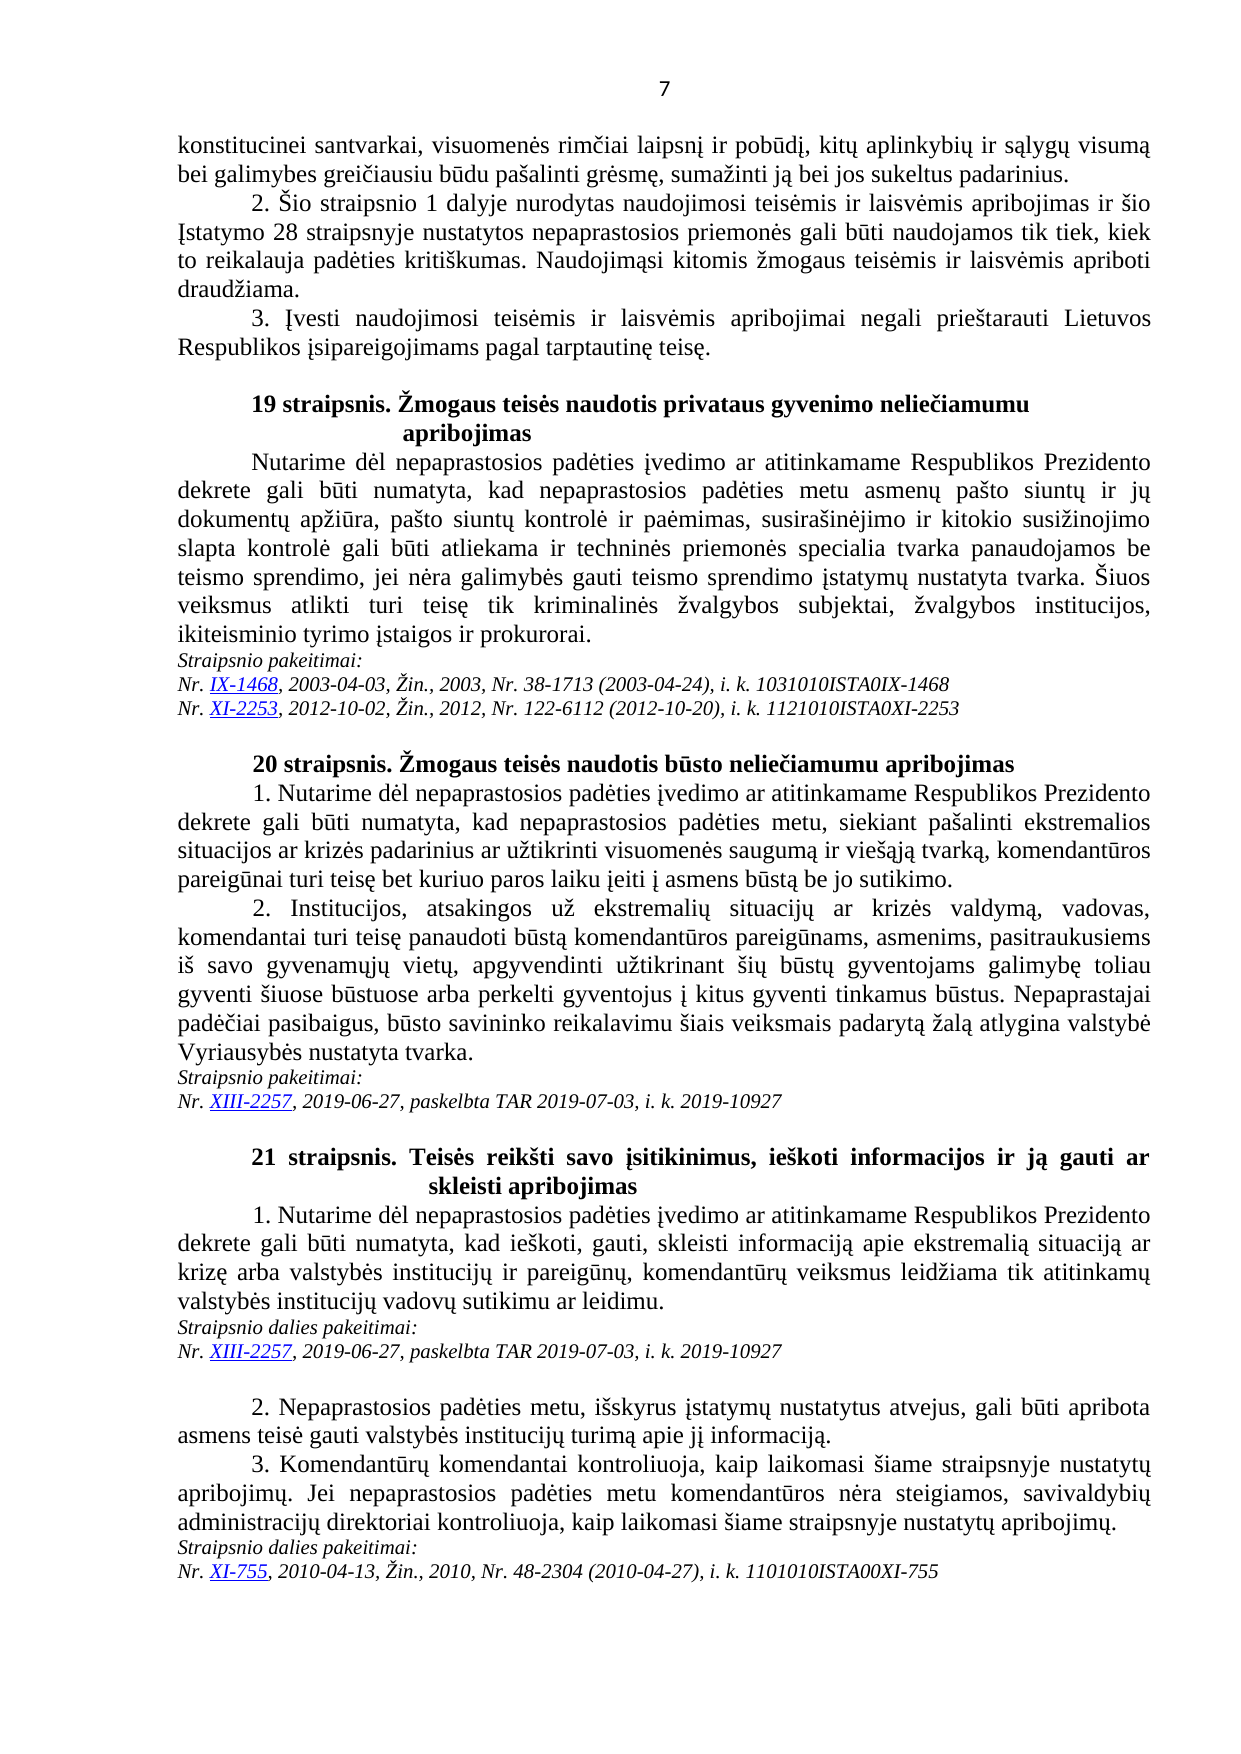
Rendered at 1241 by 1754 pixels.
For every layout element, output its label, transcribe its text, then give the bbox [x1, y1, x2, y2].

text konstitucinei santvarkai, visuomenės rimčiai laipsnį ir pobūdį, kitų aplinkybių ir sąlygų visumą bei galimybes greičiausiu būdu pašalinti grėsmę, sumažinti ją bei jos sukeltus padarinius. [177, 131, 1152, 188]
text 1. Nutarime dėl nepaprastosios padėties įvedimo ar atitinkamame Respublikos Prezidento dekrete gali būti numatyta, kad nepaprastosios padėties metu, siekiant pašalinti ekstremalios situacijos ar krizės padarinius ar užtikrinti visuomenės saugumą ir viešąją tvarką, komendantūros pareigūnai turi teisę bet kuriuo paros laiku įeiti į asmens būstą be jo sutikimo. [177, 778, 1152, 893]
text Nr. XIII-2257, 2019-06-27, paskelbta TAR 2019-07-03, i. k. 2019-10927 [177, 1089, 1152, 1113]
text Nr. XI-755, 2010-04-13, Žin., 2010, Nr. 48-2304 (2010-04-27), i. k. 1101010ISTA00XI-755 [177, 1559, 1152, 1583]
text Nutarime dėl nepaprastosios padėties įvedimo ar atitinkamame Respublikos Prezidento dekrete gali būti numatyta, kad nepaprastosios padėties metu asmenų pašto siuntų ir jų dokumentų apžiūra, pašto siuntų kontrolė ir paėmimas, susirašinėjimo ir kitokio susižinojimo slapta kontrolė gali būti atliekama ir techninės priemonės specialia tvarka panaudojamos be teismo sprendimo, jei nėra galimybės gauti teismo sprendimo įstatymų nustatyta tvarka. Šiuos veiksmus atlikti turi teisę tik kriminalinės žvalgybos subjektai, žvalgybos institucijos, ikiteisminio tyrimo įstaigos ir prokurorai. [177, 447, 1152, 648]
text Nr. XIII-2257, 2019-06-27, paskelbta TAR 2019-07-03, i. k. 2019-10927 [177, 1339, 1152, 1363]
text Nr. XI-2253, 2012-10-02, Žin., 2012, Nr. 122-6112 (2012-10-20), i. k. 1121010ISTA0XI-2253 [177, 696, 1152, 720]
text 1. Nutarime dėl nepaprastosios padėties įvedimo ar atitinkamame Respublikos Prezidento dekrete gali būti numatyta, kad ieškoti, gauti, skleisti informaciją apie ekstremalią situaciją ar krizę arba valstybės institucijų ir pareigūnų, komendantūrų veiksmus leidžiama tik atitinkamų valstybės institucijų vadovų sutikimu ar leidimu. [177, 1200, 1152, 1315]
text 2. Institucijos, atsakingos už ekstremalių situacijų ar krizės valdymą, vadovas, komendantai turi teisę panaudoti būstą komendantūros pareigūnams, asmenims, pasitraukusiems iš savo gyvenamųjų vietų, apgyvendinti užtikrinant šių būstų gyventojams galimybę toliau gyventi šiuose būstuose arba perkelti gyventojus į kitus gyventi tinkamus būstus. Nepaprastajai padėčiai pasibaigus, būsto savininko reikalavimu šiais veiksmais padarytą žalą atlygina valstybė Vyriausybės nustatyta tvarka. [177, 893, 1152, 1065]
text Nr. IX-1468, 2003-04-03, Žin., 2003, Nr. 38-1713 (2003-04-24), i. k. 1031010ISTA0IX-1468 [177, 672, 1152, 696]
text Straipsnio pakeitimai: [177, 648, 1152, 672]
text 2. Nepaprastosios padėties metu, išskyrus įstatymų nustatytus atvejus, gali būti apribota asmens teisė gauti valstybės institucijų turimą apie jį informaciją. [177, 1392, 1152, 1449]
text 3. Komendantūrų komendantai kontroliuoja, kaip laikomasi šiame straipsnyje nustatytų apribojimų. Jei nepaprastosios padėties metu komendantūros nėra steigiamos, savivaldybių administracijų direktoriai kontroliuoja, kaip laikomasi šiame straipsnyje nustatytų apribojimų. [177, 1449, 1152, 1535]
text 21 straipsnis. Teisės reikšti savo įsitikinimus, ieškoti informacijos ir ją gauti ar skleisti apribojimas [251, 1142, 1152, 1200]
text 3. Įvesti naudojimosi teisėmis ir laisvėmis apribojimai negali prieštarauti Lietuvos Respublikos įsipareigojimams pagal tarptautinę teisę. [177, 303, 1152, 361]
text Straipsnio dalies pakeitimai: [177, 1535, 1152, 1559]
text 19 straipsnis. Žmogaus teisės naudotis privataus gyvenimo neliečiamumu apribojimas [251, 389, 1152, 447]
text Straipsnio dalies pakeitimai: [177, 1315, 1152, 1339]
text 20 straipsnis. Žmogaus teisės naudotis būsto neliečiamumu apribojimas [177, 749, 1152, 778]
text Straipsnio pakeitimai: [177, 1065, 1152, 1089]
text 2. Šio straipsnio 1 dalyje nurodytas naudojimosi teisėmis ir laisvėmis apribojimas ir šio Įstatymo 28 straipsnyje nustatytos nepaprastosios priemonės gali būti naudojamos tik tiek, kiek to reikalauja padėties kritiškumas. Naudojimąsi kitomis žmogaus teisėmis ir laisvėmis apriboti draudžiama. [177, 188, 1152, 303]
